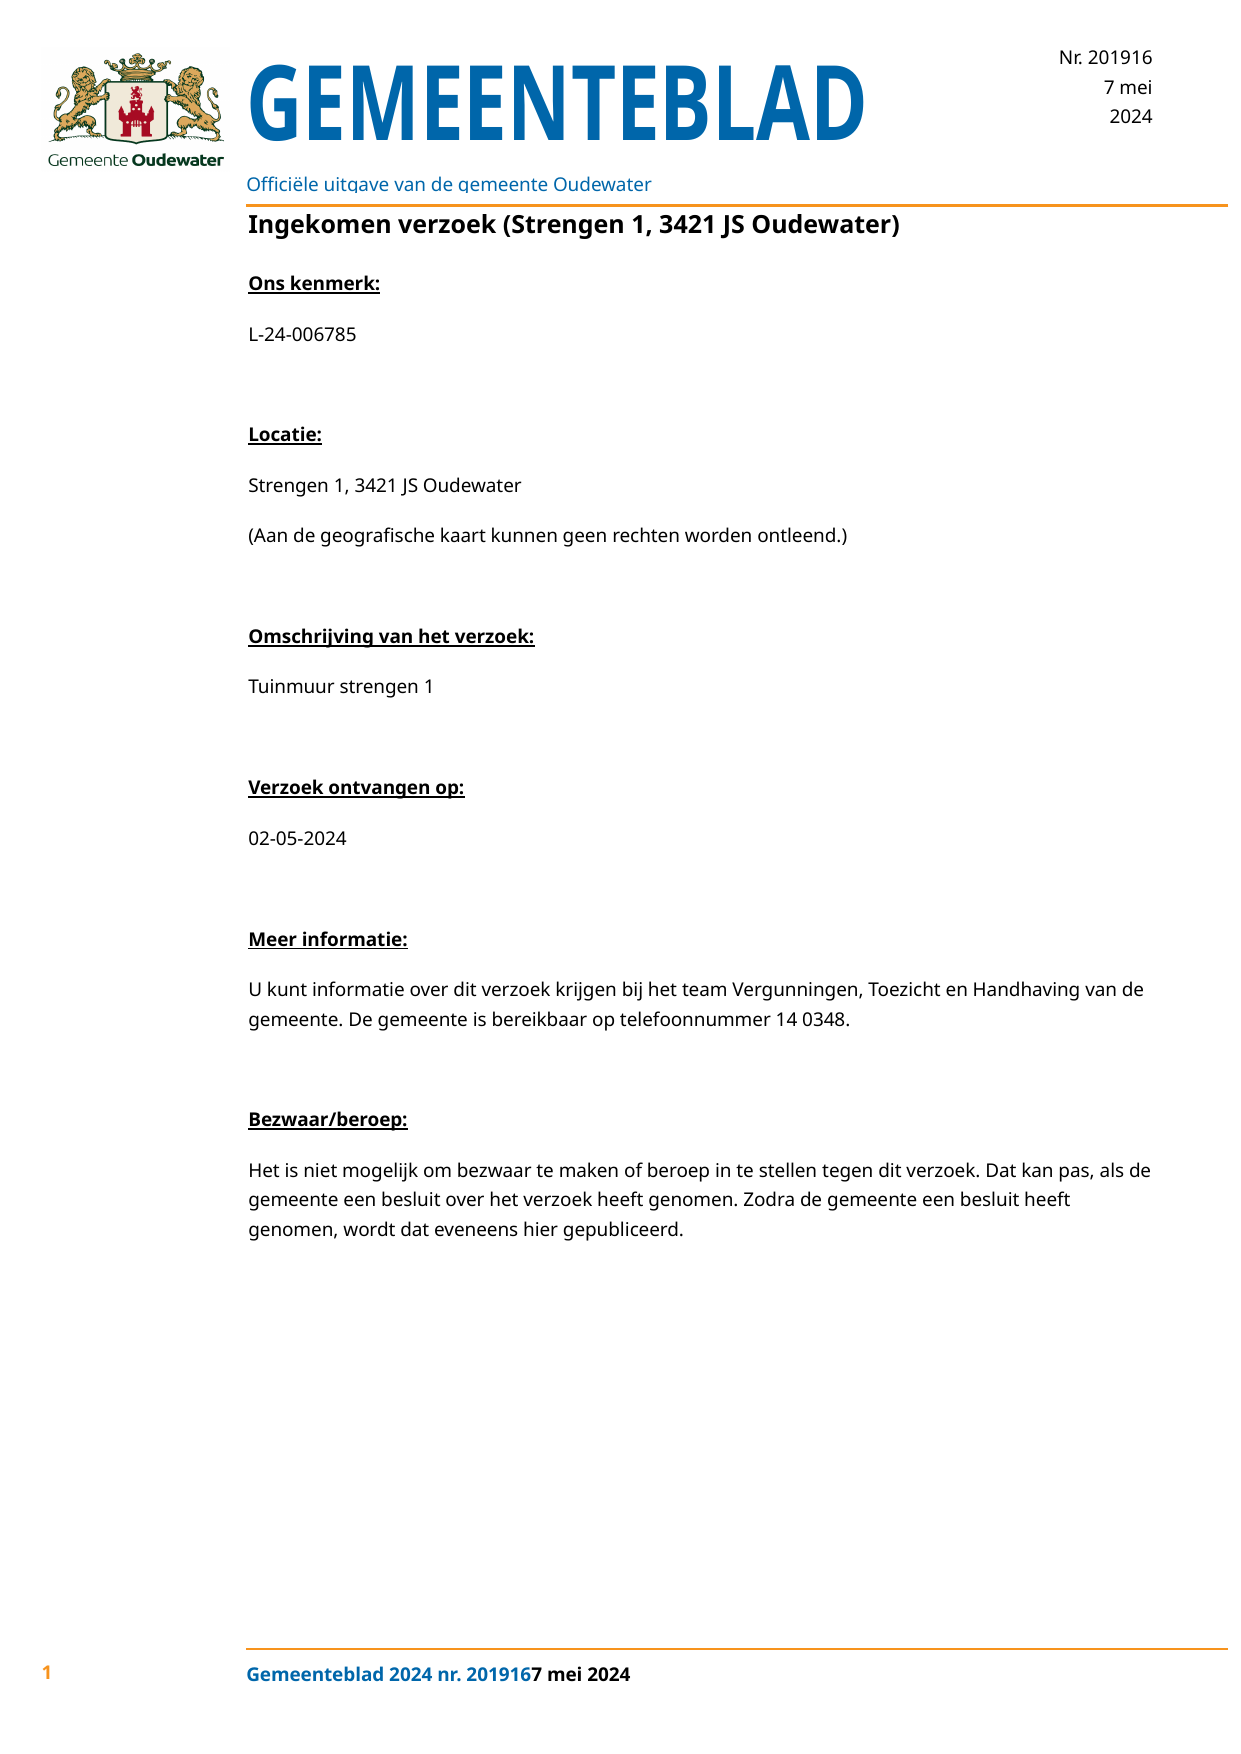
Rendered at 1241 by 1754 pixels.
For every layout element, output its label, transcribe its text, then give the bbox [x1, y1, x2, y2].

text Meer informatie: [248, 926, 1152, 951]
text Locatie: [248, 422, 1152, 447]
text Het is niet mogelijk om bezwaar te maken of beroep in te stellen tegen dit verzoek. Dat kan pas, als de gemeente een besluit over het verzoek heeft genomen. Zodra de gemeente een besluit heeft genomen, wordt dat eveneens hier gepubliceerd. [248, 1157, 1152, 1242]
text Ingekomen verzoek (Strengen 1, 3421 JS Oudewater) [248, 207, 1152, 241]
text Omschrijving van het verzoek: [248, 623, 1152, 649]
text Bezwaar/beroep: [248, 1107, 1152, 1132]
picture [41, 47, 231, 172]
text Strengen 1, 3421 JS Oudewater [248, 472, 1152, 498]
text Verzoek ontvangen op: [248, 774, 1152, 800]
text Tuinmuur strengen 1 [248, 674, 1152, 699]
text 02-05-2024 [248, 825, 1152, 851]
text Ons kenmerk: [248, 270, 1152, 296]
text L-24-006785 [248, 321, 1152, 346]
text U kunt informatie over dit verzoek krijgen bij het team Vergunningen, Toezicht en Handhaving van de gemeente. De gemeente is bereikbaar op telefoonnummer 14 0348. [248, 976, 1152, 1031]
text (Aan de geografische kaart kunnen geen rechten worden ontleend.) [248, 522, 1152, 548]
